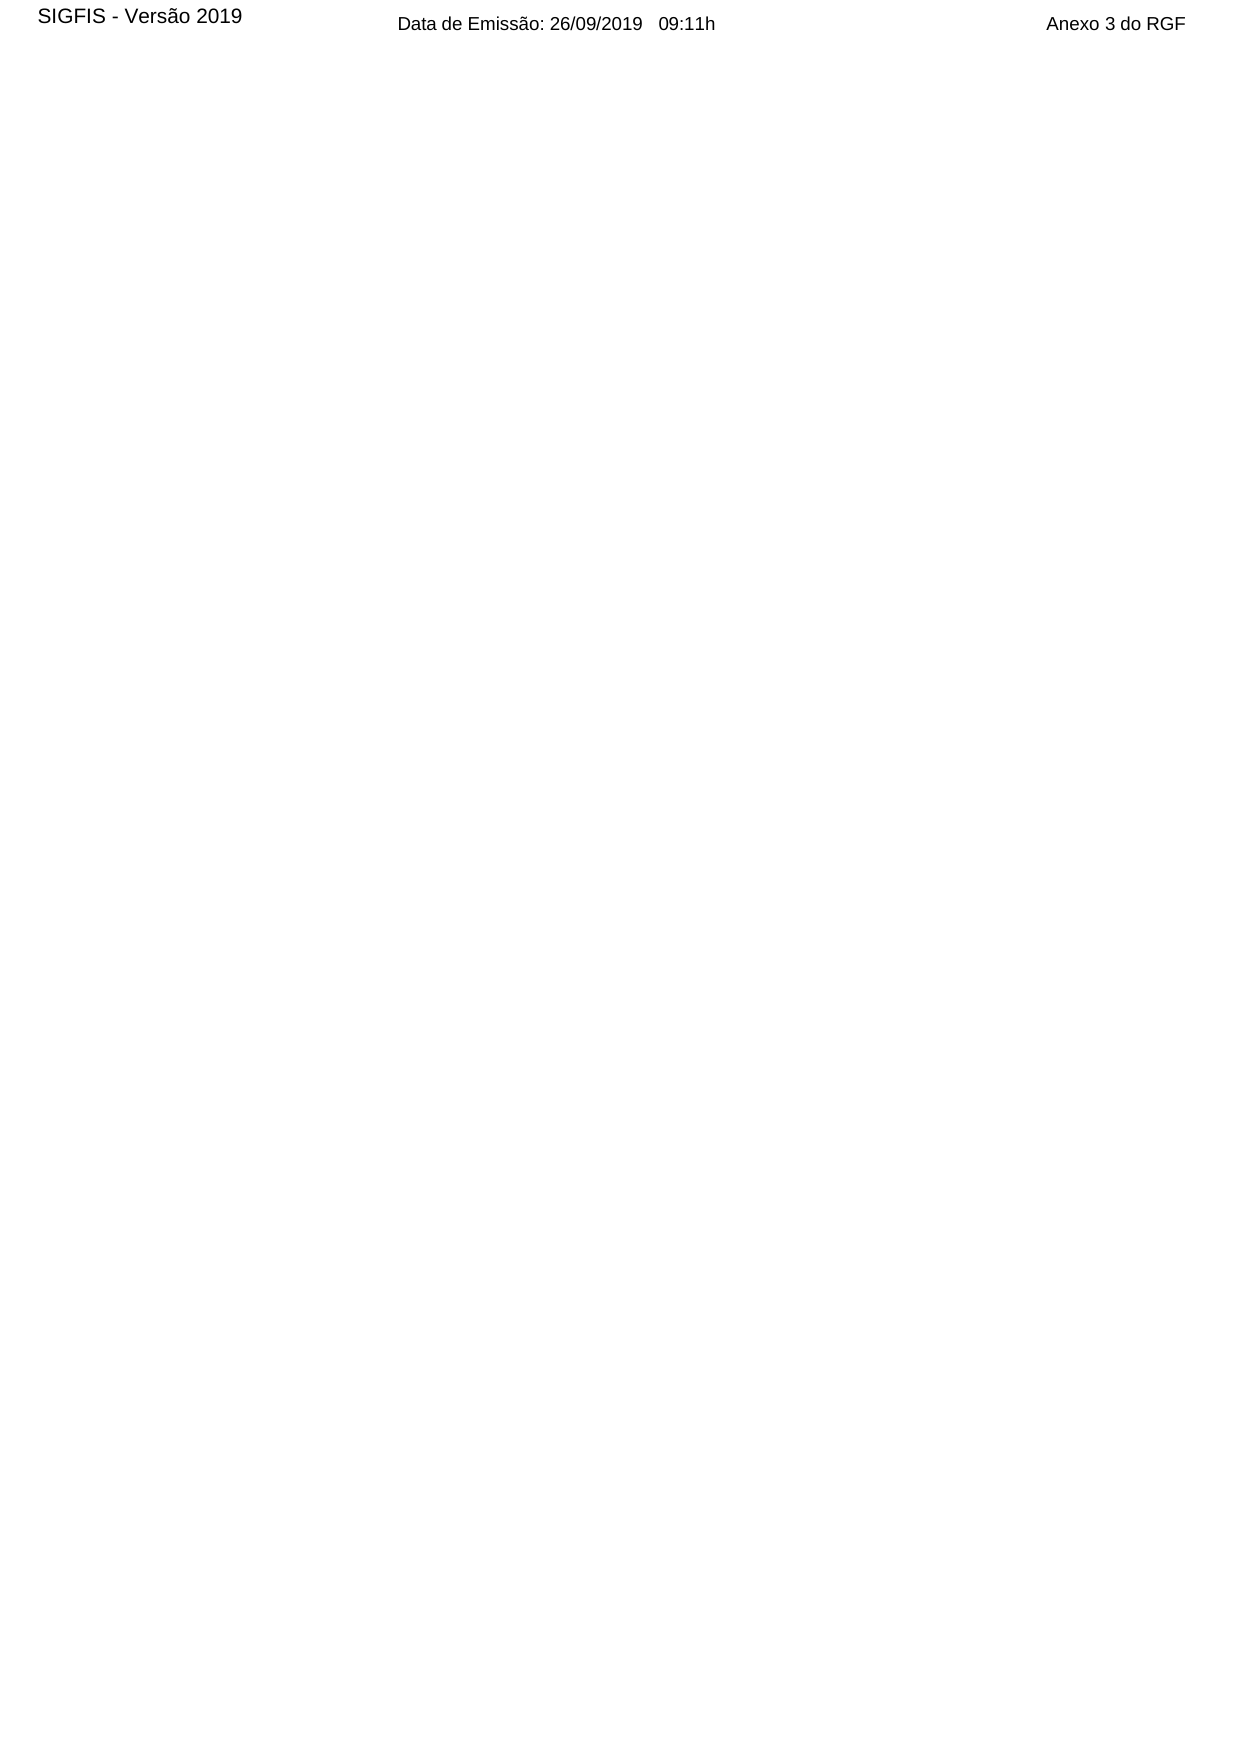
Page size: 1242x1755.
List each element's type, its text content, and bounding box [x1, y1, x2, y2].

text Data de Emissão: 26/09/2019 09:11h Anexo 3 do RGF [397, 13, 1217, 34]
subtitle SIGFIS - Versão 2019 [37, 4, 242, 28]
